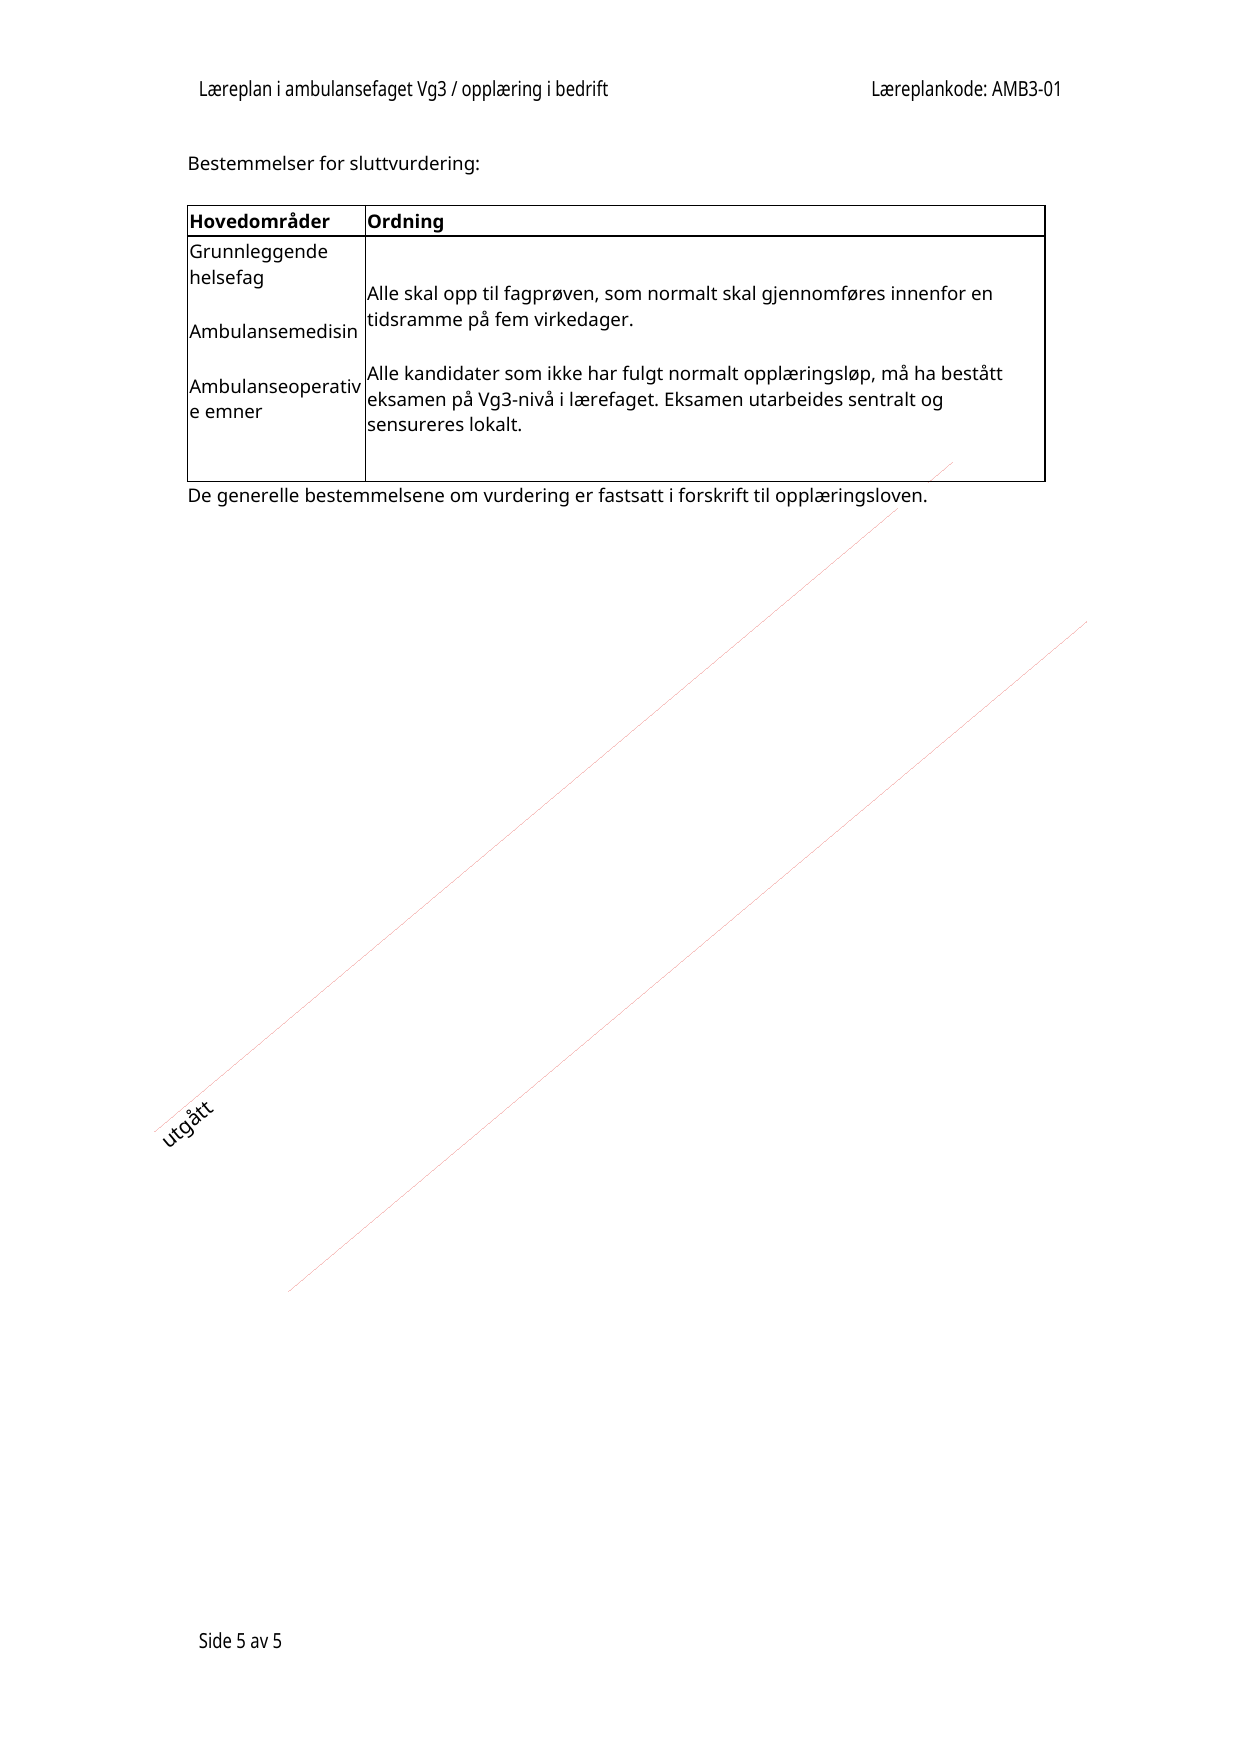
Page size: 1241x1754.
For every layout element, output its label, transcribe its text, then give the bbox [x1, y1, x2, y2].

table_cell Alle skal opp til fagprøven, som normalt skal gjennomføres innenfor en tidsramme på fem virkedager. Alle kandidater som ikke har fulgt normalt opplæringsløp, må ha bestått eksamen på Vg3-nivå i lærefaget. Eksamen utarbeides sentralt og sensureres lokalt. [366, 237, 1044, 481]
text Bestemmelser for sluttvurdering: [485, 150, 1053, 176]
text De generelle bestemmelsene om vurdering er fastsatt i forskrift til opplæringsloven. [928, 482, 1053, 508]
